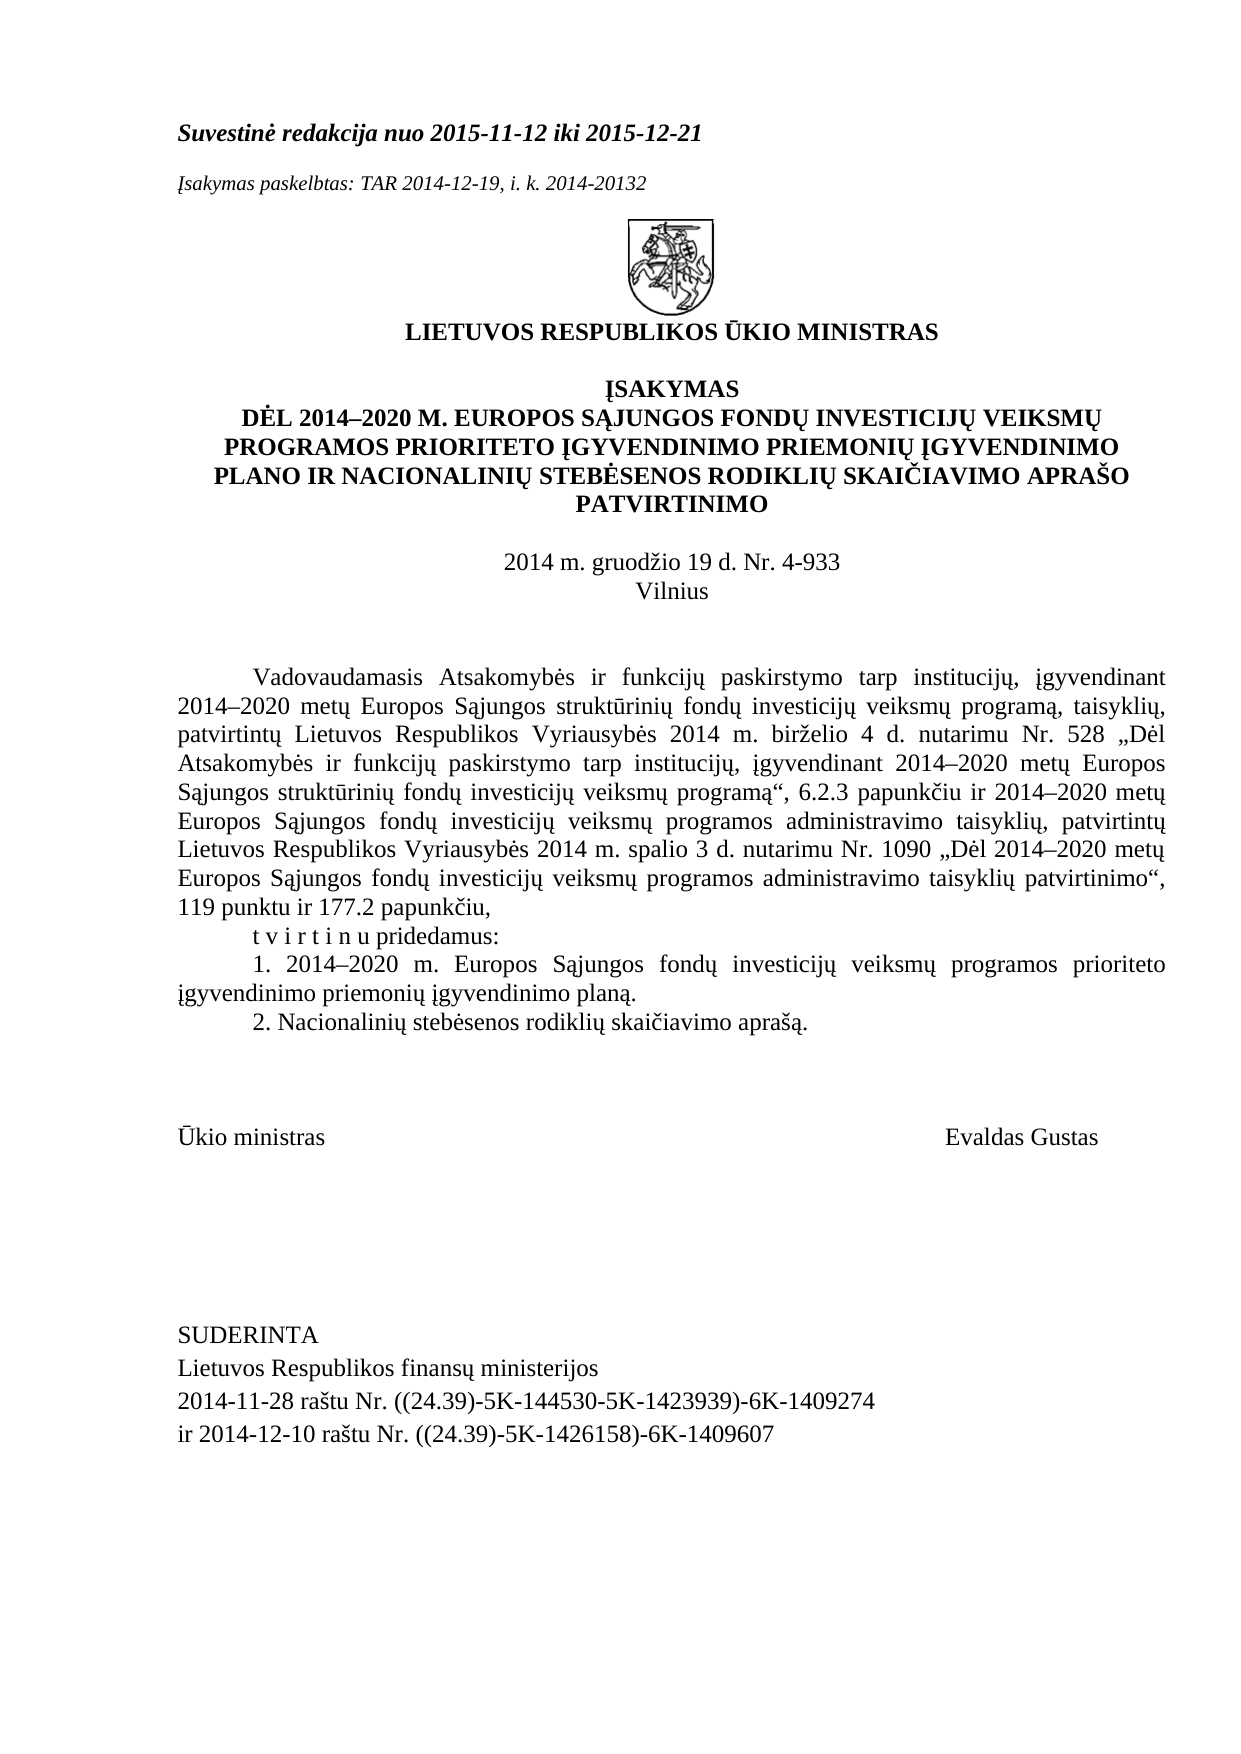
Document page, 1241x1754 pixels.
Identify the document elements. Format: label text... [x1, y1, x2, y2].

text Vadovaudamasis Atsakomybės ir funkcijų paskirstymo tarp institucijų, įgyvendinant 2014–2020 metų Europos Sąjungos struktūrinių fondų investicijų veiksmų programą, taisyklių, patvirtintų Lietuvos Respublikos Vyriausybės 2014 m. birželio 4 d. nutarimu Nr. 528 „Dėl Atsakomybės ir funkcijų paskirstymo tarp institucijų, įgyvendinant 2014–2020 metų Europos Sąjungos struktūrinių fondų investicijų veiksmų programą“, 6.2.3 papunkčiu ir 2014–2020 metų Europos Sąjungos fondų investicijų veiksmų programos administravimo taisyklių, patvirtintų Lietuvos Respublikos Vyriausybės 2014 m. spalio 3 d. nutarimu Nr. 1090 „Dėl 2014–2020 metų Europos Sąjungos fondų investicijų veiksmų programos administravimo taisyklių patvirtinimo“, 119 punktu ir 177.2 papunkčiu, [177, 662, 1167, 921]
text Suvestinė redakcija nuo 2015-11-12 iki 2015-12-21 [177, 118, 1167, 147]
text 2014-11-28 raštu Nr. ((24.39)-5K-144530-5K-1423939)-6K-1409274 [177, 1386, 1167, 1415]
text ir 2014-12-10 raštu Nr. ((24.39)-5K-1426158)-6K-1409607 [177, 1419, 1167, 1448]
text Lietuvos Respublikos finansų ministerijos [177, 1353, 1167, 1382]
text SUDERINTA [177, 1320, 1167, 1349]
text t v i r t i n u pridedamus: [177, 921, 1167, 949]
text 1. 2014–2020 m. Europos Sąjungos fondų investicijų veiksmų programos prioriteto įgyvendinimo priemonių įgyvendinimo planą. [177, 949, 1167, 1007]
text LIETUVOS RESPUBLIKOS ŪKIO MINISTRAS [177, 317, 1167, 346]
text Ūkio ministras Evaldas Gustas [177, 1122, 1167, 1151]
text 2. Nacionalinių stebėsenos rodiklių skaičiavimo aprašą. [252, 1007, 1167, 1036]
text 2014 m. gruodžio 19 d. Nr. 4-933 [177, 547, 1167, 576]
text Vilnius [177, 576, 1167, 604]
text ĮSAKYMAS [177, 374, 1167, 403]
text Įsakymas paskelbtas: TAR 2014-12-19, i. k. 2014-20132 [177, 171, 1167, 195]
text dėl 2014–2020 m. europos sąjungos fondų investicijų veiksmų programos prioriteto įgyvendinimo priemonių įgyvendinimo plano ir Nacionalinių stebėsenos rodiklių skaičiavimo aprašo patvirtinimo [177, 403, 1167, 518]
